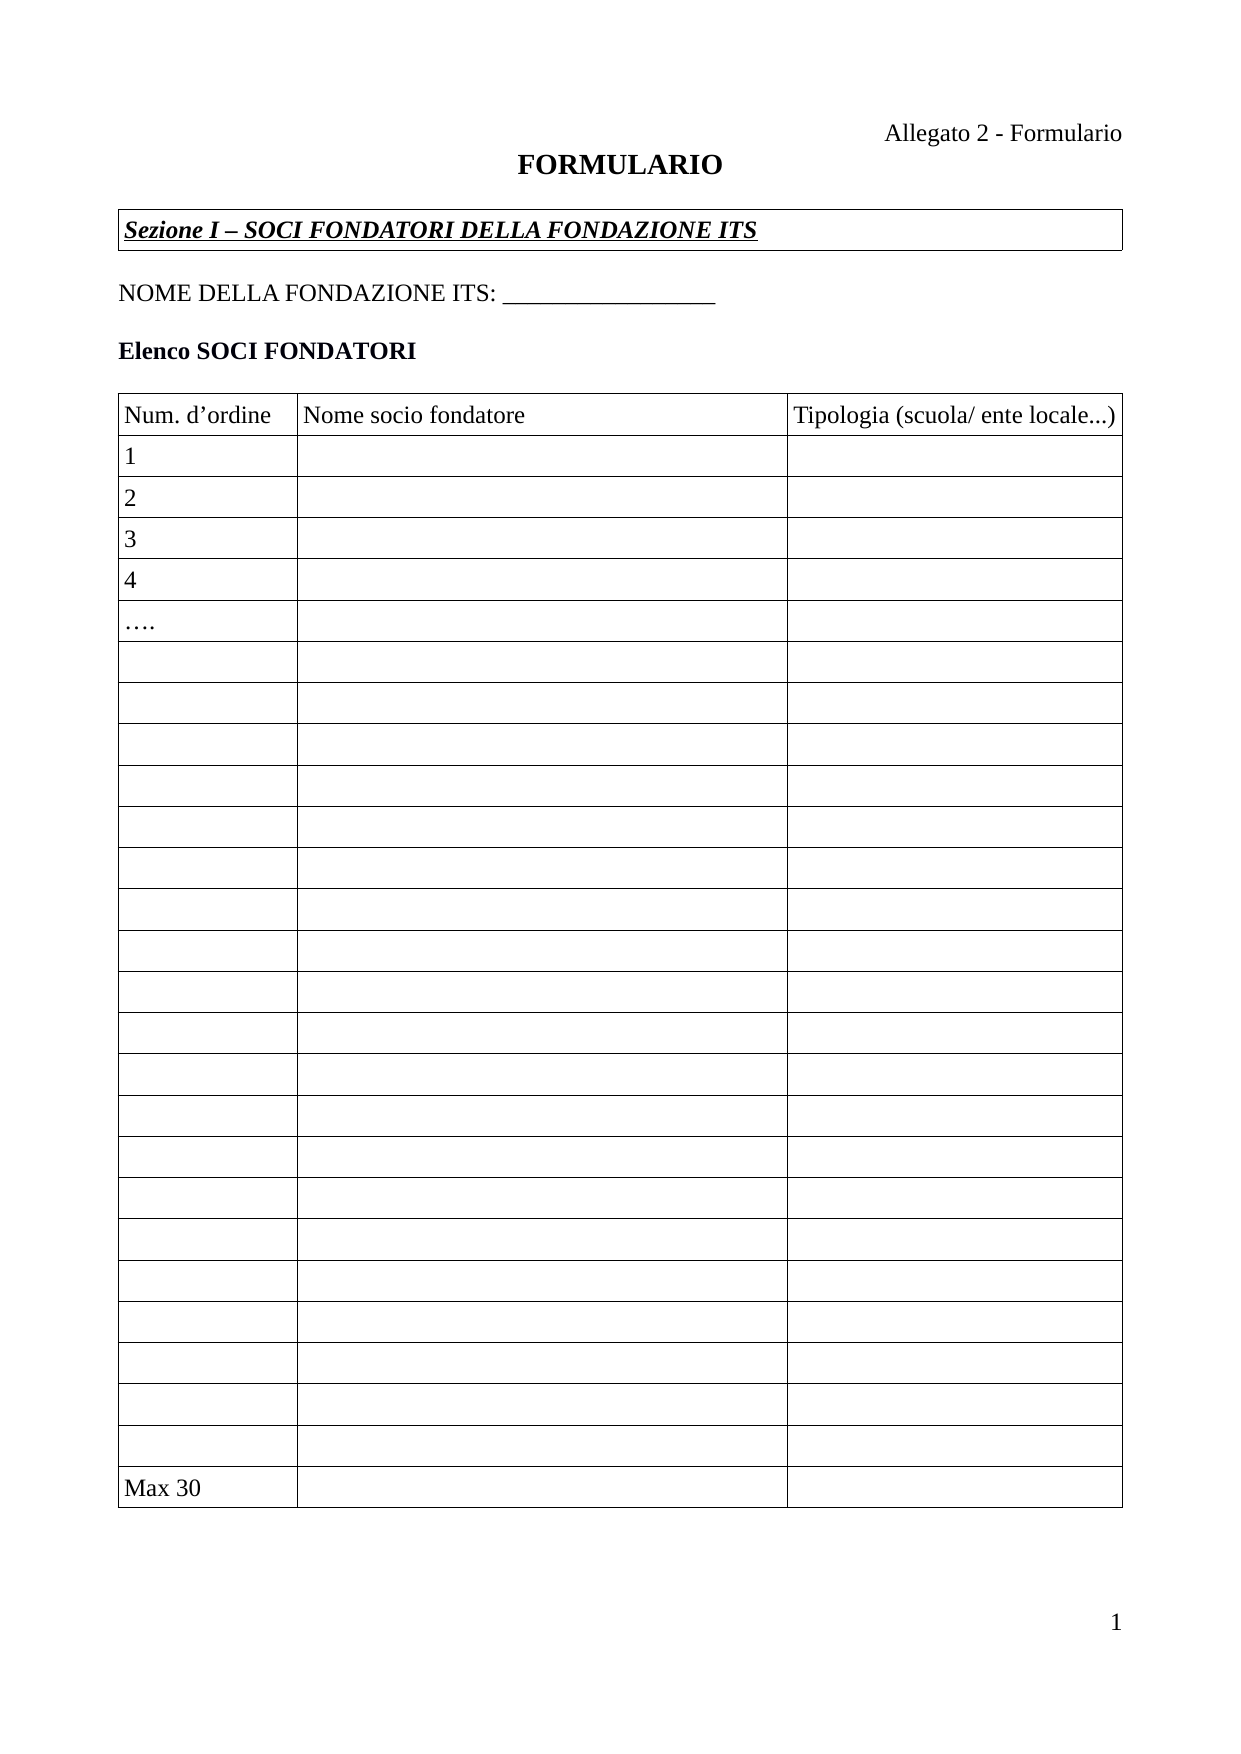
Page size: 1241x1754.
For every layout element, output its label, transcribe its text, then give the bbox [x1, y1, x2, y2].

table_cell [119, 807, 297, 847]
table_cell [298, 1096, 787, 1136]
table_cell [119, 1219, 297, 1259]
table_cell [298, 601, 787, 641]
table_cell [788, 518, 1122, 558]
table_cell [119, 766, 297, 806]
table_header Sezione I – SOCI FONDATORI DELLA FONDAZIONE ITS [119, 210, 1122, 249]
text FORMULARIO [118, 147, 1122, 180]
table_cell [788, 683, 1122, 723]
table_cell [119, 1384, 297, 1424]
table_cell [788, 1013, 1122, 1053]
table_header Nome socio fondatore [298, 394, 787, 434]
table_cell [298, 518, 787, 558]
table_cell [298, 1137, 787, 1177]
table_cell [298, 931, 787, 971]
table_cell [298, 1343, 787, 1383]
table_cell [119, 1054, 297, 1094]
table_cell [119, 972, 297, 1012]
table_cell [119, 931, 297, 971]
table_cell [298, 559, 787, 599]
table_cell [298, 642, 787, 682]
table_cell …. [119, 601, 297, 641]
table_cell [298, 1426, 787, 1466]
table_cell [298, 724, 787, 764]
table_cell [788, 1261, 1122, 1301]
table_cell [788, 601, 1122, 641]
table_cell [298, 889, 787, 929]
table_cell [298, 1178, 787, 1218]
table_cell [298, 1013, 787, 1053]
table_cell [788, 931, 1122, 971]
table_cell [119, 1343, 297, 1383]
text NOME DELLA FONDAZIONE ITS: _________________ [118, 278, 1122, 307]
table_cell [298, 1467, 787, 1507]
table_cell [788, 1219, 1122, 1259]
table_cell [119, 1261, 297, 1301]
table_cell [788, 1137, 1122, 1177]
table_cell [298, 1261, 787, 1301]
text Allegato 2 - Formulario [118, 118, 1122, 147]
table_cell [788, 1302, 1122, 1342]
table_cell [298, 436, 787, 476]
table_cell [119, 889, 297, 929]
table_cell [119, 642, 297, 682]
table_cell [119, 1302, 297, 1342]
table_cell [788, 1054, 1122, 1094]
table_cell [788, 642, 1122, 682]
table_cell [298, 848, 787, 888]
table_cell [298, 683, 787, 723]
table_cell [298, 1384, 787, 1424]
table_cell [119, 1137, 297, 1177]
table_cell 3 [119, 518, 297, 558]
table_cell [119, 1178, 297, 1218]
table_cell 1 [119, 436, 297, 476]
table_cell [788, 766, 1122, 806]
table_cell [119, 1013, 297, 1053]
table_cell [788, 1178, 1122, 1218]
table_cell [119, 848, 297, 888]
table_cell [119, 1096, 297, 1136]
table_cell [788, 1426, 1122, 1466]
table_cell [788, 1384, 1122, 1424]
table_cell [119, 724, 297, 764]
table_cell [298, 1219, 787, 1259]
table_cell [119, 683, 297, 723]
table_cell [298, 1302, 787, 1342]
table_cell [788, 559, 1122, 599]
table_cell [788, 724, 1122, 764]
table_cell [298, 766, 787, 806]
table_cell [788, 807, 1122, 847]
table_cell [298, 1054, 787, 1094]
table_cell [119, 1426, 297, 1466]
table_cell [298, 477, 787, 517]
table_cell [788, 1467, 1122, 1507]
table_cell [788, 1343, 1122, 1383]
table_cell [788, 848, 1122, 888]
table_cell [298, 972, 787, 1012]
table_header Tipologia (scuola/ ente locale...) [788, 394, 1122, 434]
table_cell [298, 807, 787, 847]
table_cell [788, 889, 1122, 929]
table_cell [788, 972, 1122, 1012]
table_cell [788, 477, 1122, 517]
table_cell [788, 436, 1122, 476]
text Elenco SOCI FONDATORI [118, 336, 1122, 364]
table_cell 2 [119, 477, 297, 517]
table_cell [788, 1096, 1122, 1136]
table_cell Max 30 [119, 1467, 297, 1507]
table_cell 4 [119, 559, 297, 599]
table_header Num. d’ordine [119, 394, 297, 434]
